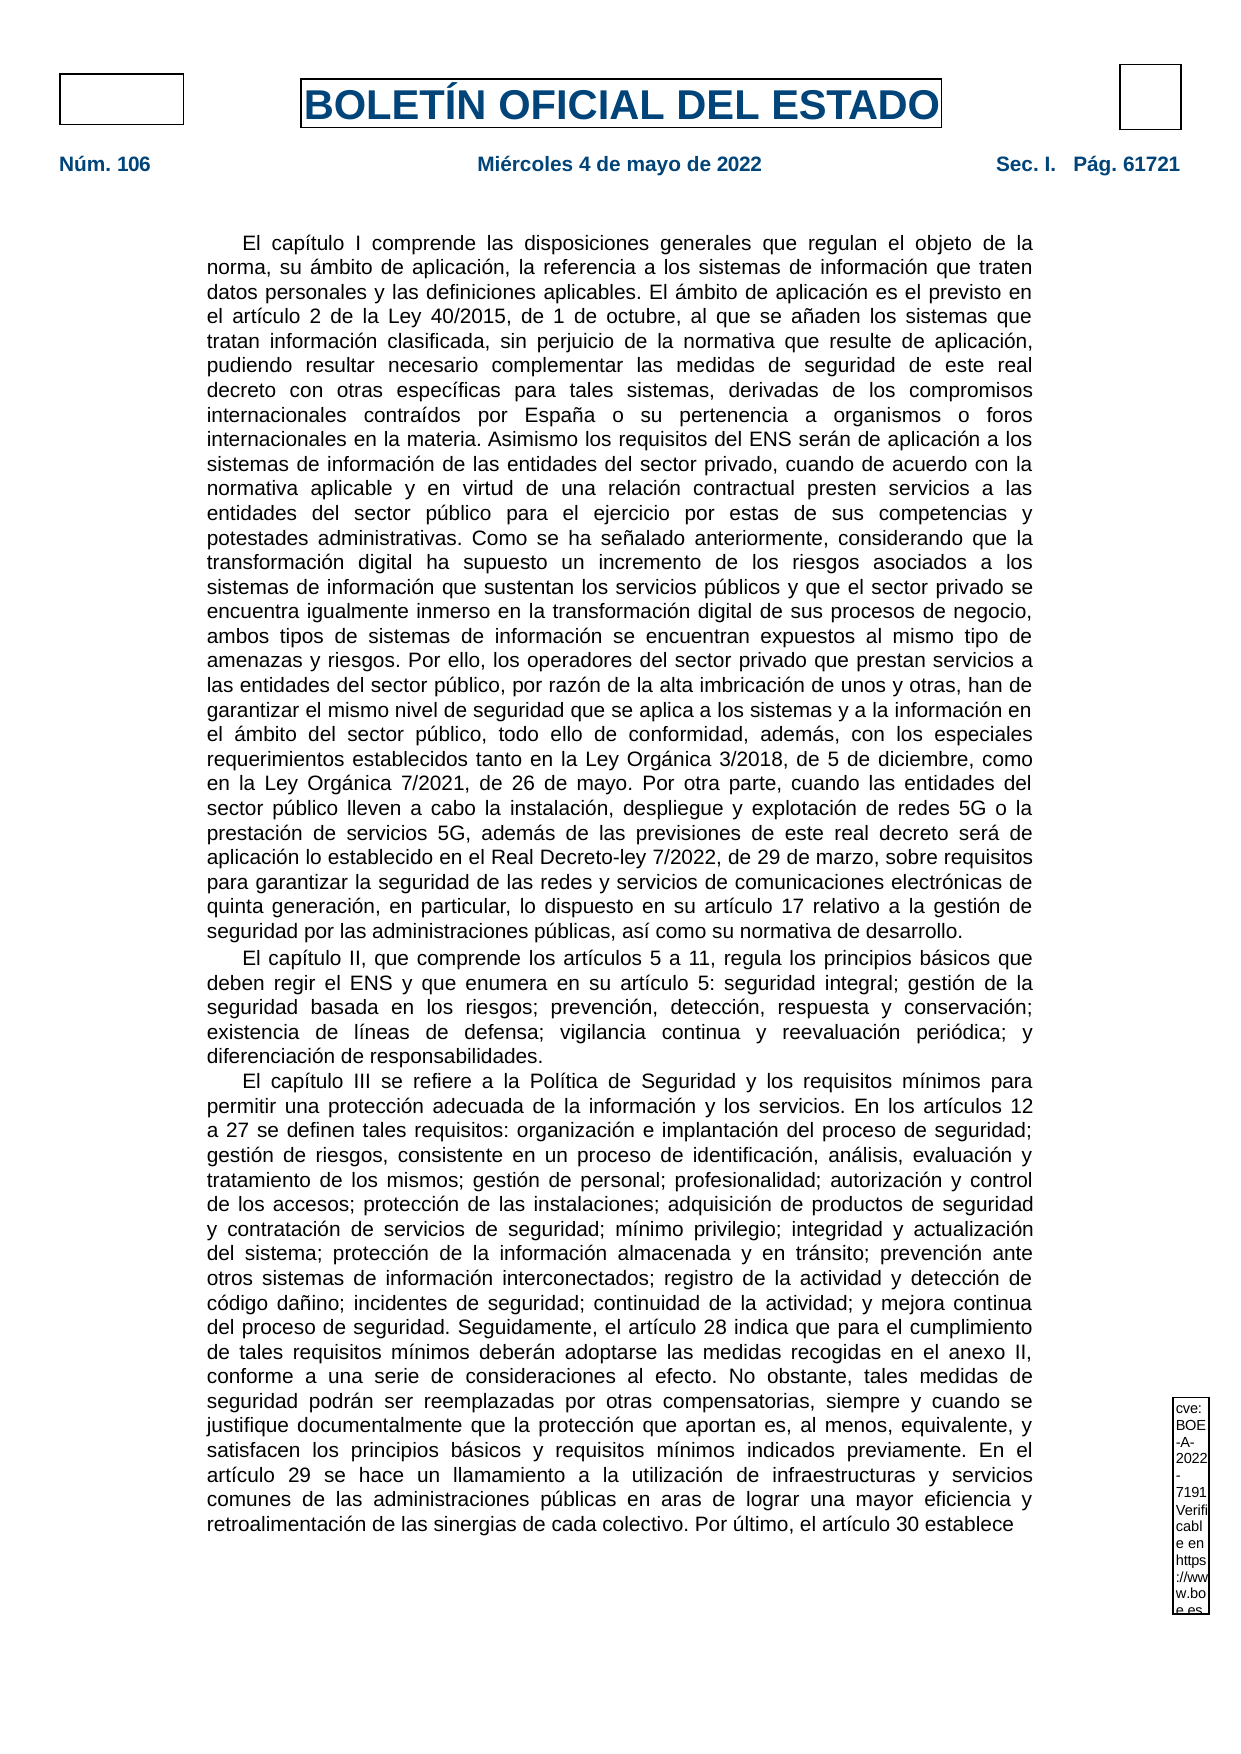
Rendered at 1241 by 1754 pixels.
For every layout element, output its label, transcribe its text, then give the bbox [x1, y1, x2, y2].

text cve: BOE-A-2022-7191 [1176, 1400, 1208, 1500]
text El capítulo II, que comprende los artículos 5 a 11, regula los principios básicos que deben regir el ENS y que enumera en su artículo 5: seguridad integral; gestión de la seguridad basada en los riesgos; prevención, detección, respuesta y conservación; existencia de líneas de defensa; vigilancia continua y reevaluación periódica; y diferenciación de responsabilidades. [207, 946, 1034, 1068]
text Núm. 106 Miércoles 4 de mayo de 2022 Sec. I. Pág. 61721 [59, 151, 1198, 175]
text El capítulo I comprende las disposiciones generales que regulan el objeto de la norma, su ámbito de aplicación, la referencia a los sistemas de información que traten datos personales y las definiciones aplicables. El ámbito de aplicación es el previsto en el artículo 2 de la Ley 40/2015, de 1 de octubre, al que se añaden los sistemas que tratan información clasificada, sin perjuicio de la normativa que resulte de aplicación, pudiendo resultar necesario complementar las medidas de seguridad de este real decreto con otras específicas para tales sistemas, derivadas de los compromisos internacionales contraídos por España o su pertenencia a organismos o foros internacionales en la materia. Asimismo los requisitos del ENS serán de aplicación a los sistemas de información de las entidades del sector privado, cuando de acuerdo con la normativa aplicable y en virtud de una relación contractual presten servicios a las entidades del sector público para el ejercicio por estas de sus competencias y potestades administrativas. Como se ha señalado anteriormente, considerando que la transformación digital ha supuesto un incremento de los riesgos asociados a los sistemas de información que sustentan los servicios públicos y que el sector privado se encuentra igualmente inmerso en la transformación digital de sus procesos de negocio, ambos tipos de sistemas de información se encuentran expuestos al mismo tipo de amenazas y riesgos. Por ello, los operadores del sector privado que prestan servicios a las entidades del sector público, por razón de la alta imbricación de unos y otras, han de garantizar el mismo nivel de seguridad que se aplica a los sistemas y a la información en el ámbito del sector público, todo ello de conformidad, además, con los especiales requerimientos establecidos tanto en la Ley Orgánica 3/2018, de 5 de diciembre, como en la Ley Orgánica 7/2021, de 26 de mayo. Por otra parte, cuando las entidades del sector público lleven a cabo la instalación, despliegue y explotación de redes 5G o la prestación de servicios 5G, además de las previsiones de este real decreto será de aplicación lo establecido en el Real Decreto-ley 7/2022, de 29 de marzo, sobre requisitos para garantizar la seguridad de las redes y servicios de comunicaciones electrónicas de quinta generación, en particular, lo dispuesto en su artículo 17 relativo a la gestión de seguridad por las administraciones públicas, así como su normativa de desarrollo. [207, 230, 1034, 943]
text Verificable en https://www.boe.es [1176, 1501, 1208, 1613]
text El capítulo III se refiere a la Política de Seguridad y los requisitos mínimos para permitir una protección adecuada de la información y los servicios. En los artículos 12 a 27 se definen tales requisitos: organización e implantación del proceso de seguridad; gestión de riesgos, consistente en un proceso de identificación, análisis, evaluación y tratamiento de los mismos; gestión de personal; profesionalidad; autorización y control de los accesos; protección de las instalaciones; adquisición de productos de seguridad y contratación de servicios de seguridad; mínimo privilegio; integridad y actualización del sistema; protección de la información almacenada y en tránsito; prevención ante otros sistemas de información interconectados; registro de la actividad y detección de código dañino; incidentes de seguridad; continuidad de la actividad; y mejora continua del proceso de seguridad. Seguidamente, el artículo 28 indica que para el cumplimiento de tales requisitos mínimos deberán adoptarse las medidas recogidas en el anexo II, conforme a una serie de consideraciones al efecto. No obstante, tales medidas de seguridad podrán ser reemplazadas por otras compensatorias, siempre y cuando se justifique documentalmente que la protección que aportan es, al menos, equivalente, y satisfacen los principios básicos y requisitos mínimos indicados previamente. En el artículo 29 se hace un llamamiento a la utilización de infraestructuras y servicios comunes de las administraciones públicas en aras de lograr una mayor eficiencia y retroalimentación de las sinergias de cada colectivo. Por último, el artículo 30 establece [207, 1069, 1034, 1536]
